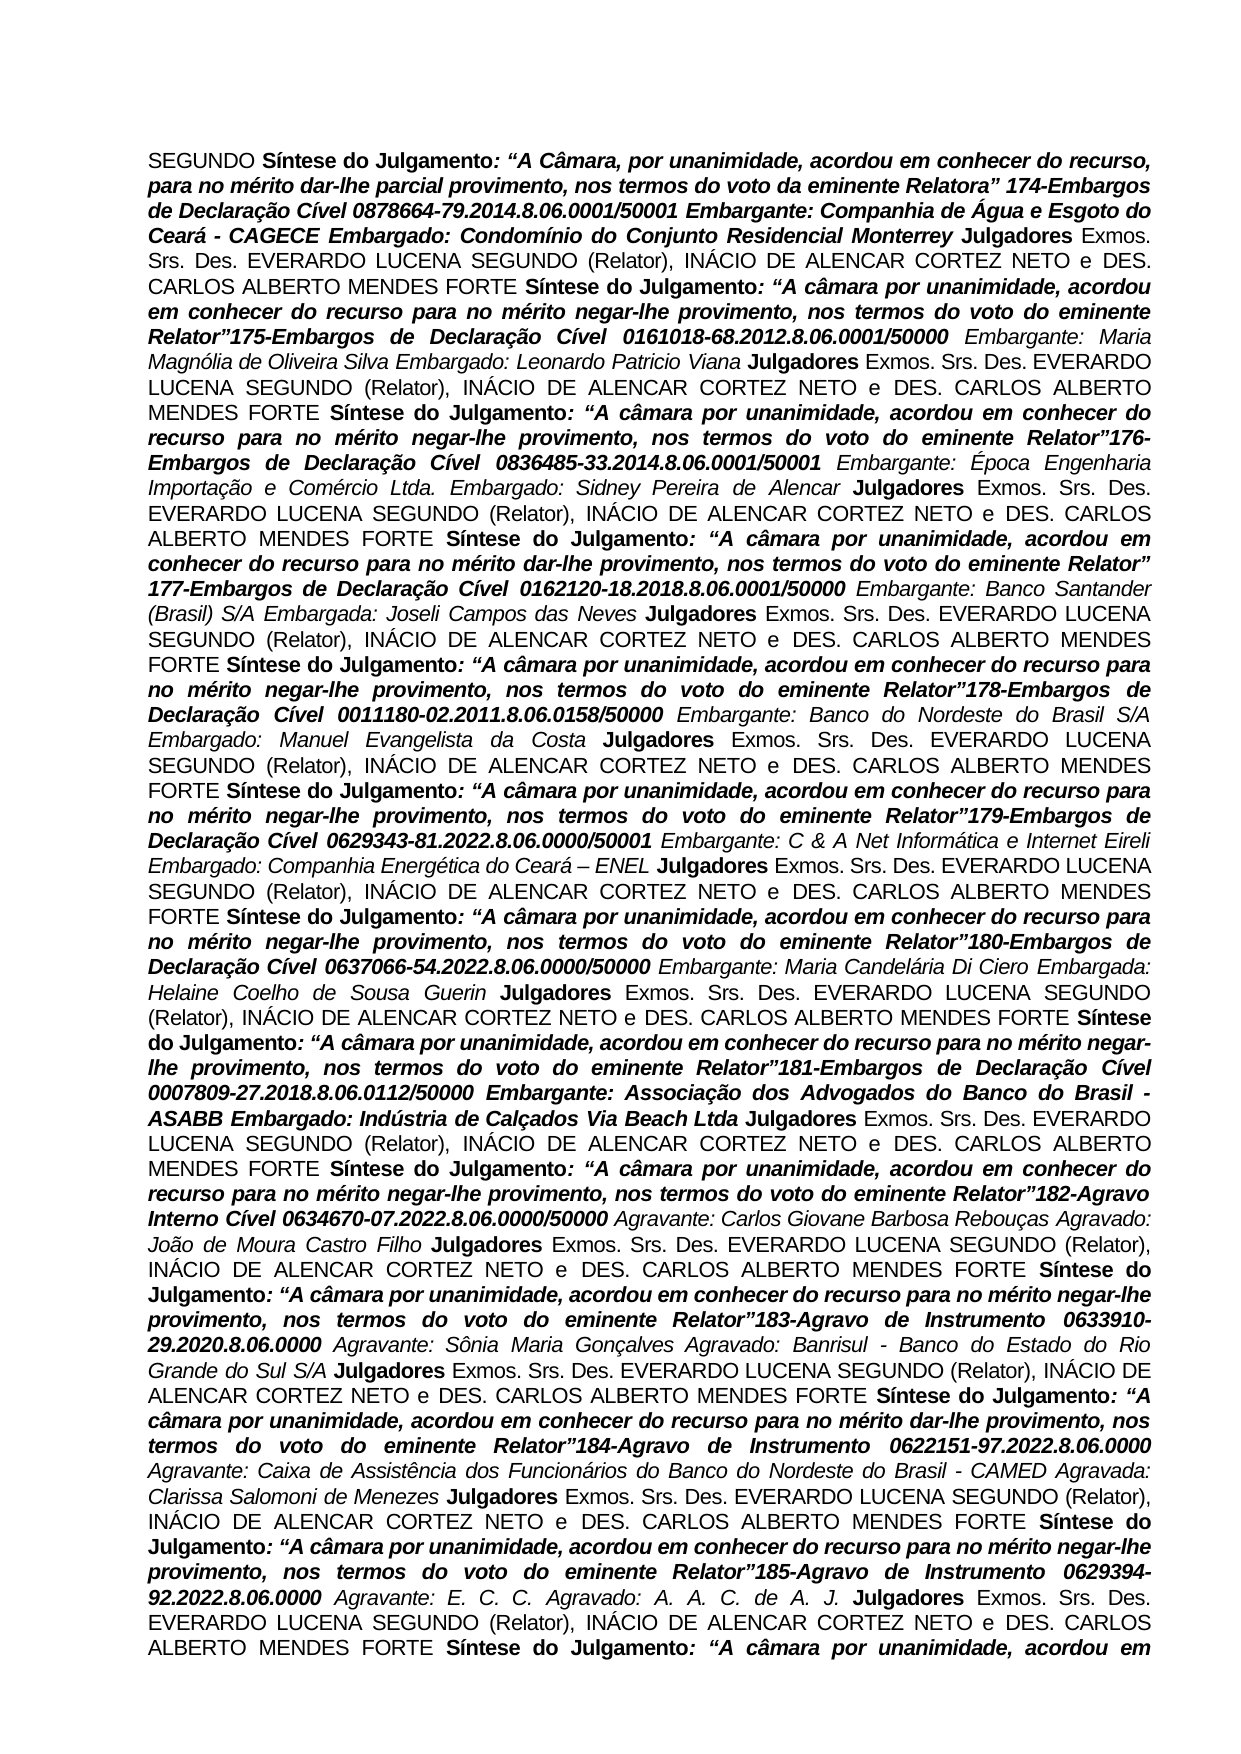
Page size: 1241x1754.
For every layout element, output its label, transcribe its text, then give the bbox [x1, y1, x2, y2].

text SEGUNDO Síntese do Julgamento: “A Câmara, por unanimidade, acordou em conhecer do recurso, para no mérito dar-lhe parcial provimento, nos termos do voto da eminente Relatora” 174-Embargos de Declaração Cível 0878664-79.2014.8.06.0001/50001 Embargante: Companhia de Água e Esgoto do Ceará - CAGECE Embargado: Condomínio do Conjunto Residencial Monterrey Julgadores Exmos. Srs. Des. EVERARDO LUCENA SEGUNDO (Relator), INÁCIO DE ALENCAR CORTEZ NETO e DES. CARLOS ALBERTO MENDES FORTE Síntese do Julgamento: “A câmara por unanimidade, acordou em conhecer do recurso para no mérito negar-lhe provimento, nos termos do voto do eminente Relator”175-Embargos de Declaração Cível 0161018-68.2012.8.06.0001/50000 Embargante: Maria Magnólia de Oliveira Silva Embargado: Leonardo Patricio Viana Julgadores Exmos. Srs. Des. EVERARDO LUCENA SEGUNDO (Relator), INÁCIO DE ALENCAR CORTEZ NETO e DES. CARLOS ALBERTO MENDES FORTE Síntese do Julgamento: “A câmara por unanimidade, acordou em conhecer do recurso para no mérito negar-lhe provimento, nos termos do voto do eminente Relator”176-Embargos de Declaração Cível 0836485-33.2014.8.06.0001/50001 Embargante: Época Engenharia Importação e Comércio Ltda. Embargado: Sidney Pereira de Alencar Julgadores Exmos. Srs. Des. EVERARDO LUCENA SEGUNDO (Relator), INÁCIO DE ALENCAR CORTEZ NETO e DES. CARLOS ALBERTO MENDES FORTE Síntese do Julgamento: “A câmara por unanimidade, acordou em conhecer do recurso para no mérito dar-lhe provimento, nos termos do voto do eminente Relator” 177-Embargos de Declaração Cível 0162120-18.2018.8.06.0001/50000 Embargante: Banco Santander (Brasil) S/A Embargada: Joseli Campos das Neves Julgadores Exmos. Srs. Des. EVERARDO LUCENA SEGUNDO (Relator), INÁCIO DE ALENCAR CORTEZ NETO e DES. CARLOS ALBERTO MENDES FORTE Síntese do Julgamento: “A câmara por unanimidade, acordou em conhecer do recurso para no mérito negar-lhe provimento, nos termos do voto do eminente Relator”178-Embargos de Declaração Cível 0011180-02.2011.8.06.0158/50000 Embargante: Banco do Nordeste do Brasil S/A Embargado: Manuel Evangelista da Costa Julgadores Exmos. Srs. Des. EVERARDO LUCENA SEGUNDO (Relator), INÁCIO DE ALENCAR CORTEZ NETO e DES. CARLOS ALBERTO MENDES FORTE Síntese do Julgamento: “A câmara por unanimidade, acordou em conhecer do recurso para no mérito negar-lhe provimento, nos termos do voto do eminente Relator”179-Embargos de Declaração Cível 0629343-81.2022.8.06.0000/50001 Embargante: C & A Net Informática e Internet Eireli Embargado: Companhia Energética do Ceará – ENEL Julgadores Exmos. Srs. Des. EVERARDO LUCENA SEGUNDO (Relator), INÁCIO DE ALENCAR CORTEZ NETO e DES. CARLOS ALBERTO MENDES FORTE Síntese do Julgamento: “A câmara por unanimidade, acordou em conhecer do recurso para no mérito negar-lhe provimento, nos termos do voto do eminente Relator”180-Embargos de Declaração Cível 0637066-54.2022.8.06.0000/50000 Embargante: Maria Candelária Di Ciero Embargada: Helaine Coelho de Sousa Guerin Julgadores Exmos. Srs. Des. EVERARDO LUCENA SEGUNDO (Relator), INÁCIO DE ALENCAR CORTEZ NETO e DES. CARLOS ALBERTO MENDES FORTE Síntese do Julgamento: “A câmara por unanimidade, acordou em conhecer do recurso para no mérito negar-lhe provimento, nos termos do voto do eminente Relator”181-Embargos de Declaração Cível 0007809-27.2018.8.06.0112/50000 Embargante: Associação dos Advogados do Banco do Brasil - ASABB Embargado: Indústria de Calçados Via Beach Ltda Julgadores Exmos. Srs. Des. EVERARDO LUCENA SEGUNDO (Relator), INÁCIO DE ALENCAR CORTEZ NETO e DES. CARLOS ALBERTO MENDES FORTE Síntese do Julgamento: “A câmara por unanimidade, acordou em conhecer do recurso para no mérito negar-lhe provimento, nos termos do voto do eminente Relator”182-Agravo Interno Cível 0634670-07.2022.8.06.0000/50000 Agravante: Carlos Giovane Barbosa Rebouças Agravado: João de Moura Castro Filho Julgadores Exmos. Srs. Des. EVERARDO LUCENA SEGUNDO (Relator), INÁCIO DE ALENCAR CORTEZ NETO e DES. CARLOS ALBERTO MENDES FORTE Síntese do Julgamento: “A câmara por unanimidade, acordou em conhecer do recurso para no mérito negar-lhe provimento, nos termos do voto do eminente Relator”183-Agravo de Instrumento 0633910-29.2020.8.06.0000 Agravante: Sônia Maria Gonçalves Agravado: Banrisul - Banco do Estado do Rio Grande do Sul S/A Julgadores Exmos. Srs. Des. EVERARDO LUCENA SEGUNDO (Relator), INÁCIO DE ALENCAR CORTEZ NETO e DES. CARLOS ALBERTO MENDES FORTE Síntese do Julgamento: “A câmara por unanimidade, acordou em conhecer do recurso para no mérito dar-lhe provimento, nos termos do voto do eminente Relator”184-Agravo de Instrumento 0622151-97.2022.8.06.0000 Agravante: Caixa de Assistência dos Funcionários do Banco do Nordeste do Brasil - CAMED Agravada: Clarissa Salomoni de Menezes Julgadores Exmos. Srs. Des. EVERARDO LUCENA SEGUNDO (Relator), INÁCIO DE ALENCAR CORTEZ NETO e DES. CARLOS ALBERTO MENDES FORTE Síntese do Julgamento: “A câmara por unanimidade, acordou em conhecer do recurso para no mérito negar-lhe provimento, nos termos do voto do eminente Relator”185-Agravo de Instrumento 0629394-92.2022.8.06.0000 Agravante: E. C. C. Agravado: A. A. C. de A. J. Julgadores Exmos. Srs. Des. EVERARDO LUCENA SEGUNDO (Relator), INÁCIO DE ALENCAR CORTEZ NETO e DES. CARLOS ALBERTO MENDES FORTE Síntese do Julgamento: “A câmara por unanimidade, acordou em [148, 148, 1152, 1660]
